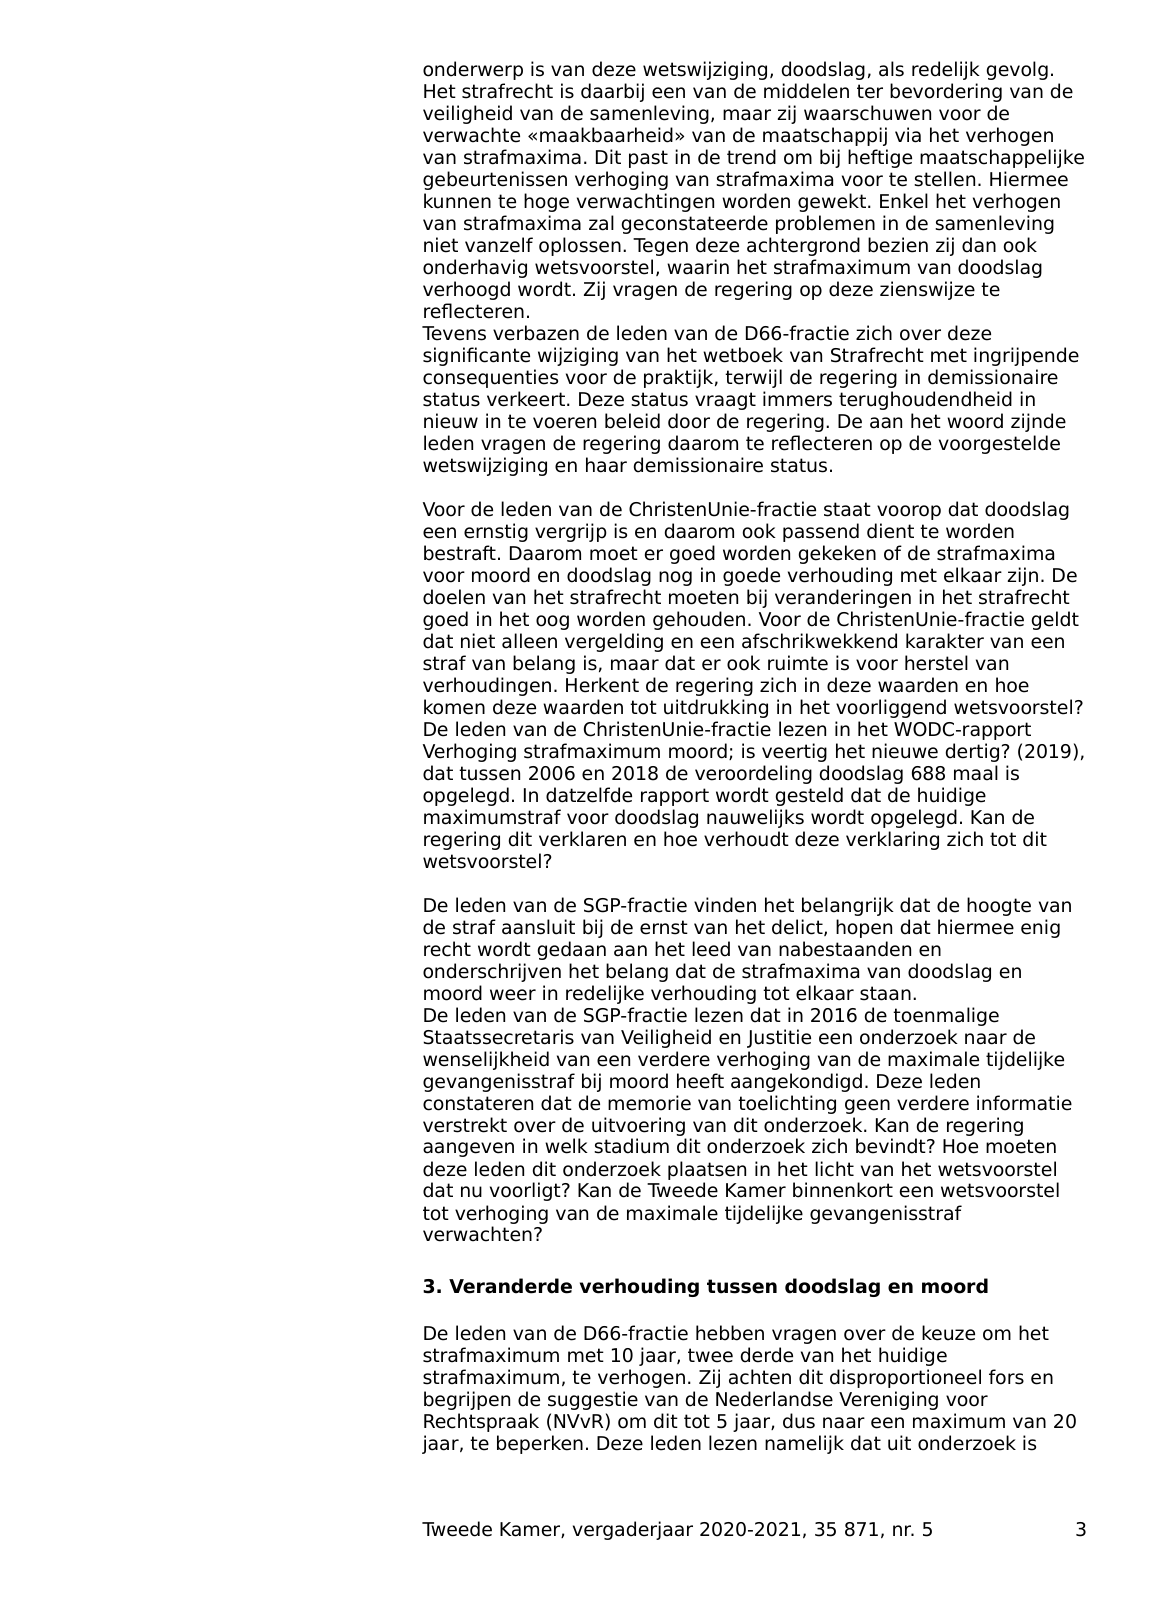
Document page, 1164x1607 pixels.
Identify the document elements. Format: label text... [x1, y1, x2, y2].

text onderwerp is van deze wetswijziging, doodslag, als redelijk gevolg. Het strafrecht is daarbij een van de middelen ter bevordering van de veiligheid van de samenleving, maar zij waarschuwen voor de verwachte «maakbaarheid» van de maatschappij via het verhogen van strafmaxima. Dit past in de trend om bij heftige maatschappelijke gebeurtenissen verhoging van strafmaxima voor te stellen. Hiermee kunnen te hoge verwachtingen worden gewekt. Enkel het verhogen van strafmaxima zal geconstateerde problemen in de samenleving niet vanzelf oplossen. Tegen deze achtergrond bezien zij dan ook onderhavig wetsvoorstel, waarin het strafmaximum van doodslag verhoogd wordt. Zij vragen de regering op deze zienswijze te reflecteren. [422, 59, 1087, 323]
text De leden van de ChristenUnie-fractie lezen in het WODC-rapport Verhoging strafmaximum moord; is veertig het nieuwe dertig? (2019), dat tussen 2006 en 2018 de veroordeling doodslag 688 maal is opgelegd. In datzelfde rapport wordt gesteld dat de huidige maximumstraf voor doodslag nauwelijks wordt opgelegd. Kan de regering dit verklaren en hoe verhoudt deze verklaring zich tot dit wetsvoorstel? [422, 719, 1087, 872]
text De leden van de SGP-fractie vinden het belangrijk dat de hoogte van de straf aansluit bij de ernst van het delict, hopen dat hiermee enig recht wordt gedaan aan het leed van nabestaanden en onderschrijven het belang dat de strafmaxima van doodslag en moord weer in redelijke verhouding tot elkaar staan. [422, 895, 1087, 1004]
subtitle 3. Veranderde verhouding tussen doodslag en moord [422, 1276, 1087, 1298]
text De leden van de SGP-fractie lezen dat in 2016 de toenmalige Staatssecretaris van Veiligheid en Justitie een onderzoek naar de wenselijkheid van een verdere verhoging van de maximale tijdelijke gevangenisstraf bij moord heeft aangekondigd. Deze leden constateren dat de memorie van toelichting geen verdere informatie verstrekt over de uitvoering van dit onderzoek. Kan de regering aangeven in welk stadium dit onderzoek zich bevindt? Hoe moeten deze leden dit onderzoek plaatsen in het licht van het wetsvoorstel dat nu voorligt? Kan de Tweede Kamer binnenkort een wetsvoorstel tot verhoging van de maximale tijdelijke gevangenisstraf verwachten? [422, 1004, 1087, 1246]
text Tevens verbazen de leden van de D66-fractie zich over deze significante wijziging van het wetboek van Strafrecht met ingrijpende consequenties voor de praktijk, terwijl de regering in demissionaire status verkeert. Deze status vraagt immers terughoudendheid in nieuw in te voeren beleid door de regering. De aan het woord zijnde leden vragen de regering daarom te reflecteren op de voorgestelde wetswijziging en haar demissionaire status. [422, 323, 1087, 477]
text Voor de leden van de ChristenUnie-fractie staat voorop dat doodslag een ernstig vergrijp is en daarom ook passend dient te worden bestraft. Daarom moet er goed worden gekeken of de strafmaxima voor moord en doodslag nog in goede verhouding met elkaar zijn. De doelen van het strafrecht moeten bij veranderingen in het strafrecht goed in het oog worden gehouden. Voor de ChristenUnie-fractie geldt dat niet alleen vergelding en een afschrikwekkend karakter van een straf van belang is, maar dat er ook ruimte is voor herstel van verhoudingen. Herkent de regering zich in deze waarden en hoe komen deze waarden tot uitdrukking in het voorliggend wetsvoorstel? [422, 499, 1087, 719]
text De leden van de D66-fractie hebben vragen over de keuze om het strafmaximum met 10 jaar, twee derde van het huidige strafmaximum, te verhogen. Zij achten dit disproportioneel fors en begrijpen de suggestie van de Nederlandse Vereniging voor Rechtspraak (NVvR) om dit tot 5 jaar, dus naar een maximum van 20 jaar, te beperken. Deze leden lezen namelijk dat uit onderzoek is [422, 1323, 1087, 1455]
